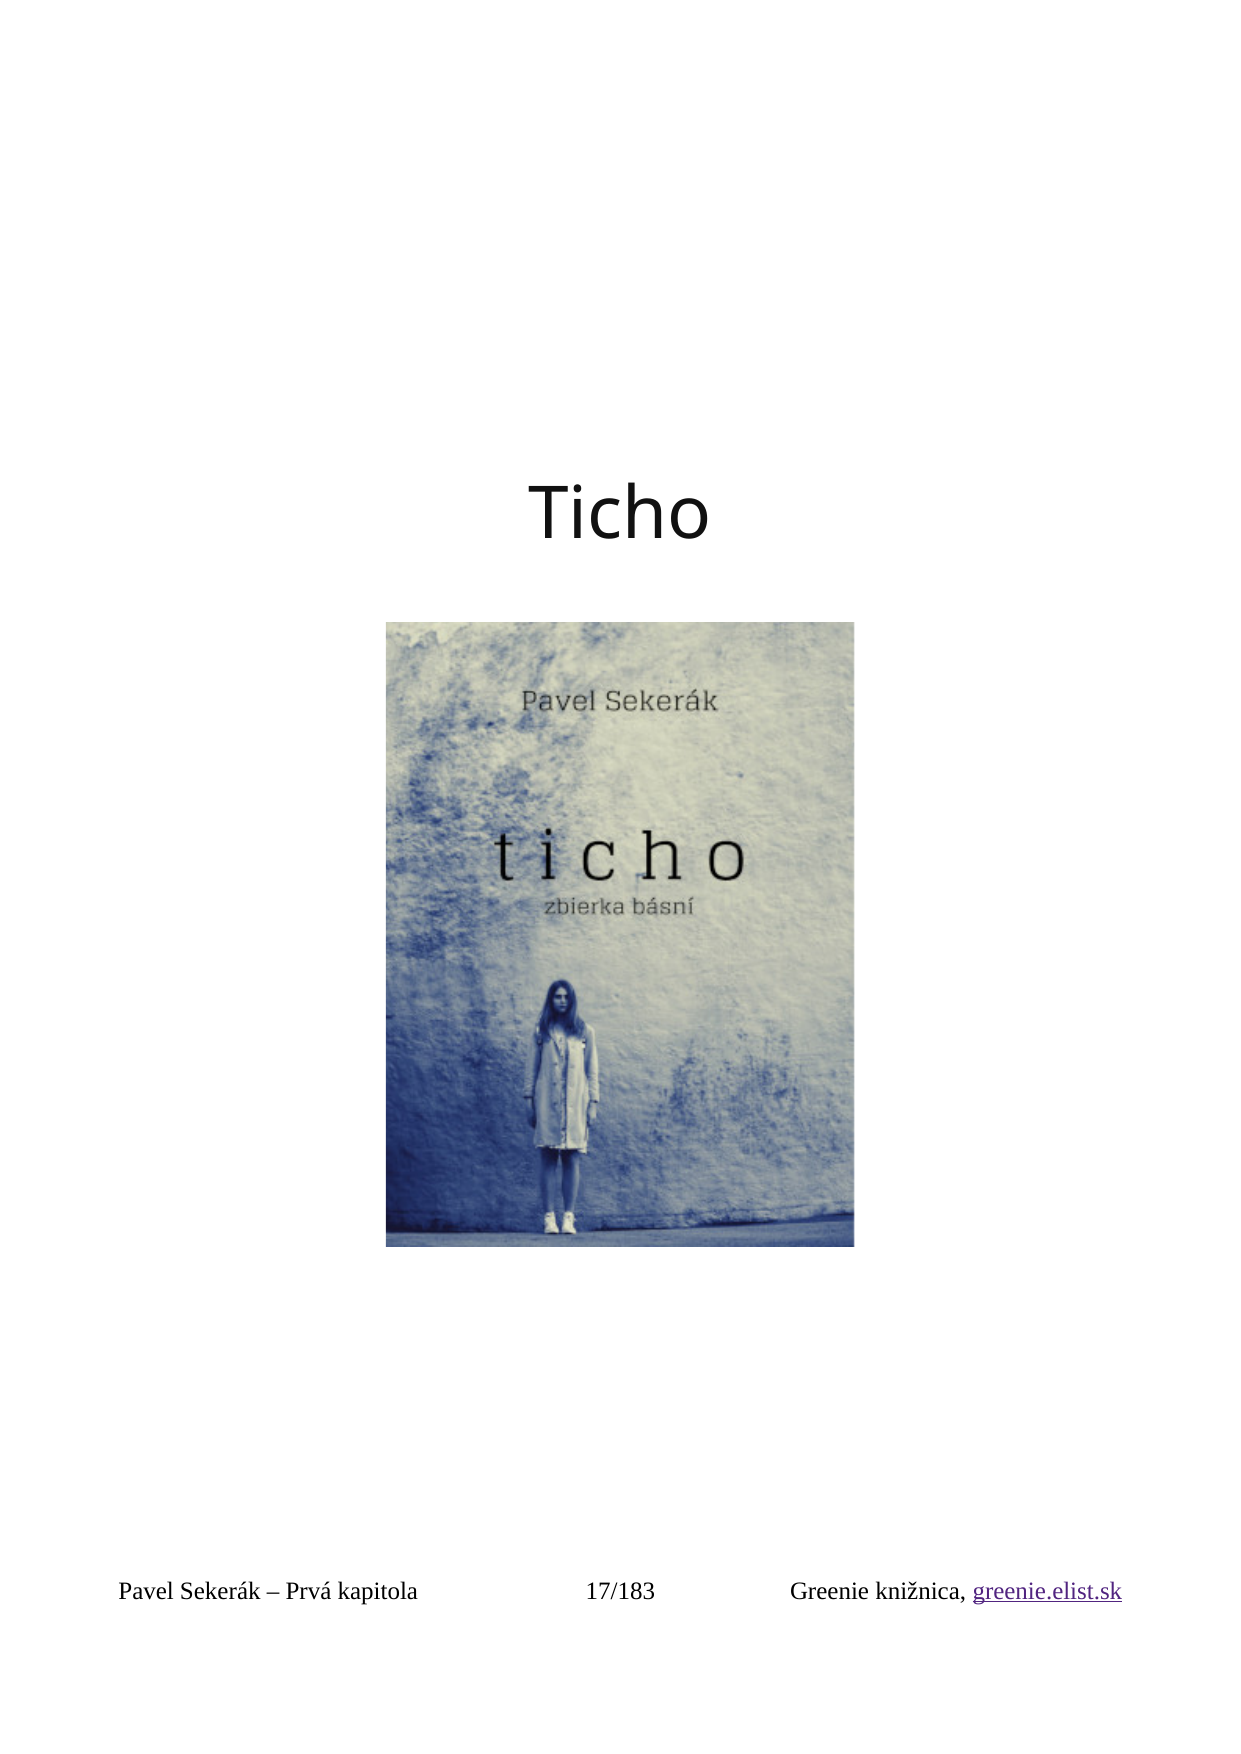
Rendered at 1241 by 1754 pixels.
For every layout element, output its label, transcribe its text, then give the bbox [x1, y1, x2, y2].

picture [385, 622, 855, 1247]
subtitle Ticho [106, 461, 1134, 560]
